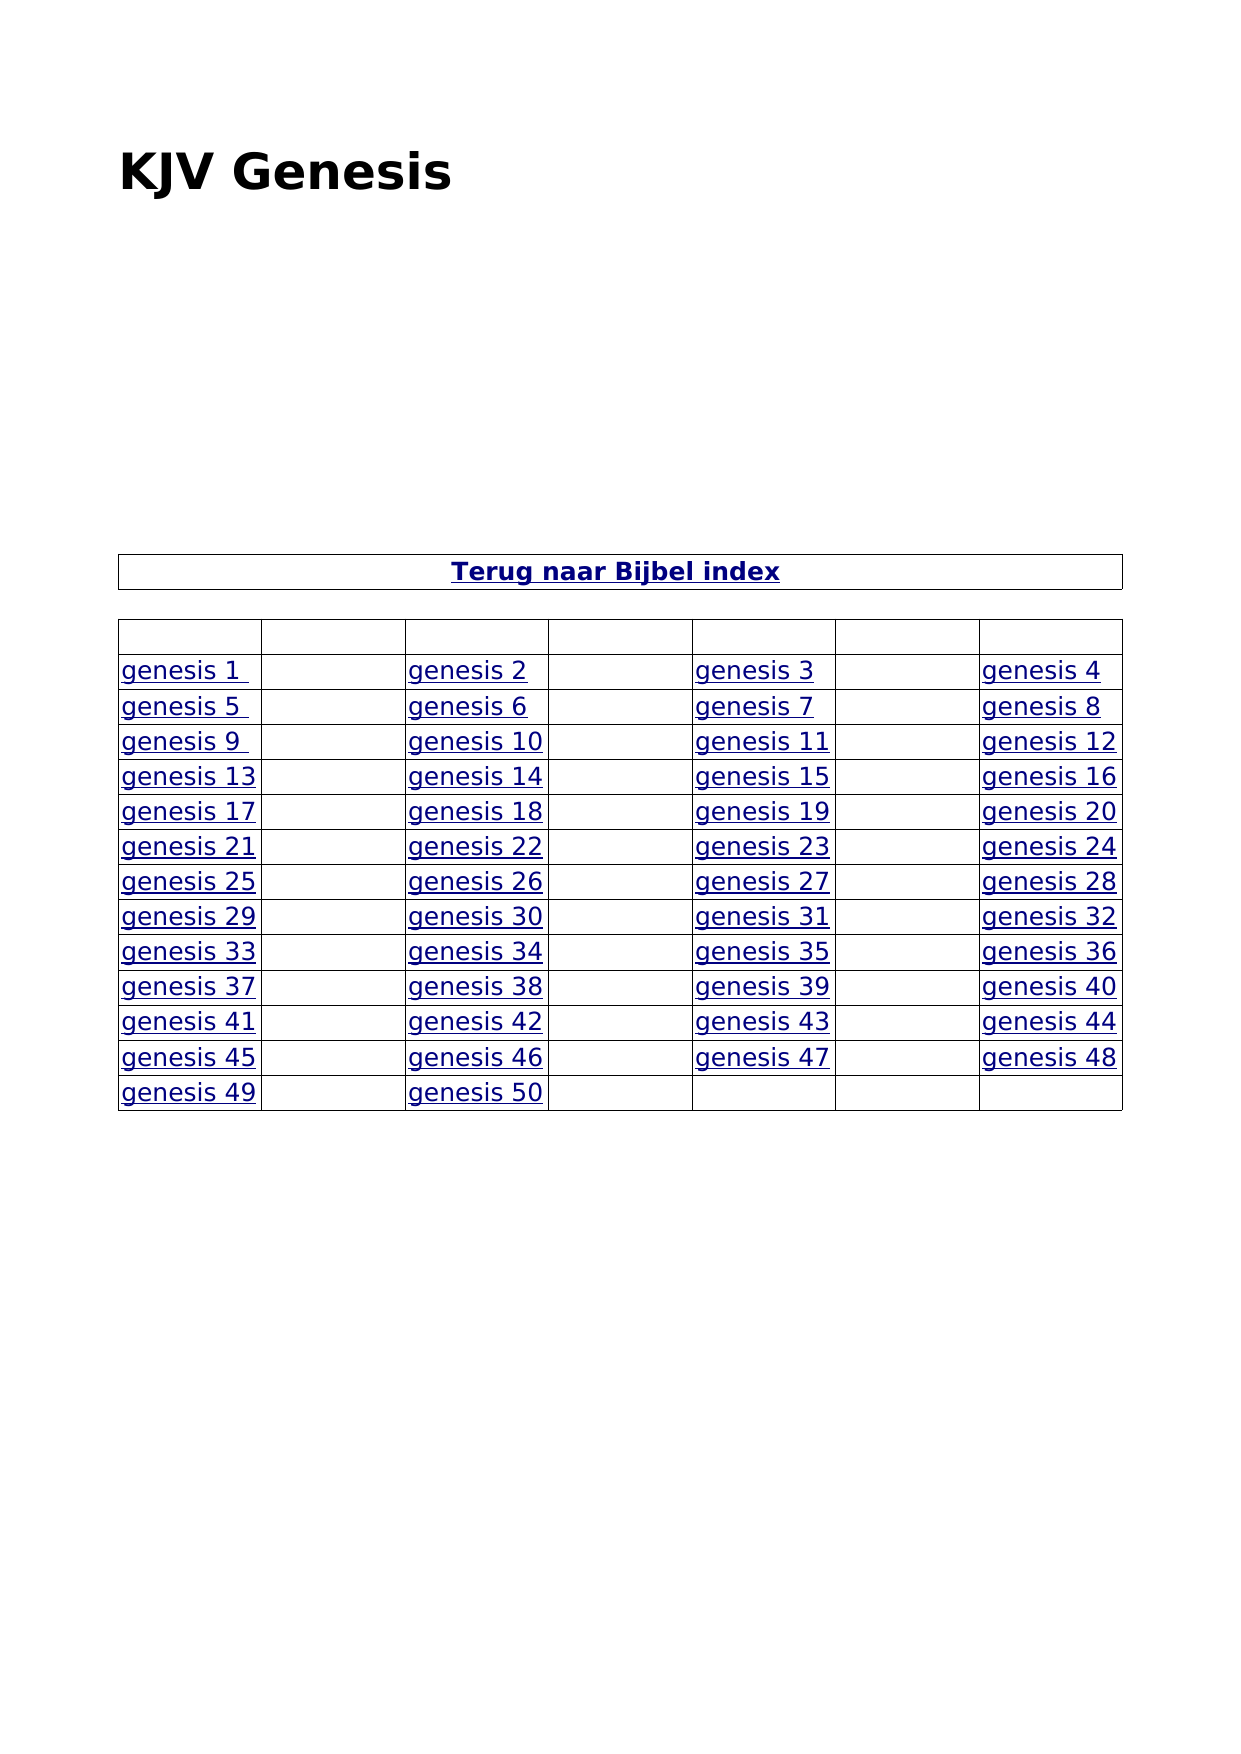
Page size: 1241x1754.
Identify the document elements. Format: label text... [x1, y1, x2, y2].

table_cell [262, 1076, 405, 1110]
table_cell [549, 690, 692, 724]
table_cell genesis 10 [406, 725, 548, 759]
table_cell genesis 35 [693, 935, 835, 969]
table_cell genesis 42 [406, 1006, 548, 1040]
table_cell [693, 1076, 835, 1110]
table_cell genesis 41 [119, 1006, 261, 1040]
table_cell genesis 8 [980, 690, 1122, 724]
table_cell [262, 795, 405, 829]
table_cell genesis 34 [406, 935, 548, 969]
table_cell [549, 655, 692, 689]
table_cell genesis 28 [980, 865, 1122, 899]
table_cell genesis 21 [119, 830, 261, 864]
table_cell genesis 3 [693, 655, 835, 689]
table_cell genesis 47 [693, 1041, 835, 1075]
table_cell [836, 655, 979, 689]
table_cell [549, 725, 692, 759]
table_cell genesis 18 [406, 795, 548, 829]
table_header [980, 620, 1122, 653]
table_header [262, 620, 405, 653]
table_cell [549, 900, 692, 934]
table_cell genesis 30 [406, 900, 548, 934]
table_cell [262, 760, 405, 794]
table_cell genesis 45 [119, 1041, 261, 1075]
table_cell [549, 935, 692, 969]
table_cell [262, 865, 405, 899]
table_header Terug naar Bijbel index [119, 555, 1122, 589]
table_cell genesis 9 [119, 725, 261, 759]
table_cell genesis 4 [980, 655, 1122, 689]
table_cell [262, 830, 405, 864]
table_header [119, 620, 261, 653]
table_cell [549, 830, 692, 864]
table_cell genesis 37 [119, 971, 261, 1004]
table_cell genesis 29 [119, 900, 261, 934]
table_cell [836, 690, 979, 724]
table_cell genesis 39 [693, 971, 835, 1004]
table_cell [262, 655, 405, 689]
table_cell [836, 760, 979, 794]
table_cell [549, 1076, 692, 1110]
table_cell genesis 17 [119, 795, 261, 829]
subtitle KJV Genesis [118, 143, 1122, 201]
table_cell genesis 31 [693, 900, 835, 934]
table_cell [262, 1006, 405, 1040]
table_header [549, 620, 692, 653]
table_cell genesis 33 [119, 935, 261, 969]
table_cell genesis 46 [406, 1041, 548, 1075]
table_cell [549, 865, 692, 899]
table_cell [836, 935, 979, 969]
table_cell [262, 900, 405, 934]
table_cell genesis 22 [406, 830, 548, 864]
table_cell genesis 40 [980, 971, 1122, 1004]
table_cell genesis 50 [406, 1076, 548, 1110]
table_cell [836, 1006, 979, 1040]
table_cell genesis 23 [693, 830, 835, 864]
table_cell [980, 1076, 1122, 1110]
table_cell genesis 11 [693, 725, 835, 759]
table_cell genesis 32 [980, 900, 1122, 934]
table_cell genesis 5 [119, 690, 261, 724]
table_cell genesis 20 [980, 795, 1122, 829]
table_cell [549, 1006, 692, 1040]
table_cell genesis 1 [119, 655, 261, 689]
table_cell genesis 14 [406, 760, 548, 794]
table_cell [262, 971, 405, 1004]
table_cell [549, 795, 692, 829]
table_cell [836, 830, 979, 864]
table_cell [836, 971, 979, 1004]
table_cell genesis 25 [119, 865, 261, 899]
table_cell genesis 19 [693, 795, 835, 829]
table_header [406, 620, 548, 653]
table_cell genesis 15 [693, 760, 835, 794]
table_cell genesis 16 [980, 760, 1122, 794]
table_cell [549, 760, 692, 794]
table_cell genesis 7 [693, 690, 835, 724]
table_cell [836, 1041, 979, 1075]
table_cell genesis 44 [980, 1006, 1122, 1040]
table_header [693, 620, 835, 653]
table_cell genesis 38 [406, 971, 548, 1004]
table_cell [836, 900, 979, 934]
table_cell [836, 725, 979, 759]
table_cell genesis 36 [980, 935, 1122, 969]
table_cell [262, 725, 405, 759]
table_cell [549, 971, 692, 1004]
table_cell [262, 1041, 405, 1075]
table_cell [549, 1041, 692, 1075]
table_cell [836, 1076, 979, 1110]
table_cell genesis 2 [406, 655, 548, 689]
table_cell genesis 27 [693, 865, 835, 899]
table_cell [262, 690, 405, 724]
table_cell genesis 26 [406, 865, 548, 899]
table_cell genesis 6 [406, 690, 548, 724]
table_cell genesis 24 [980, 830, 1122, 864]
table_cell genesis 43 [693, 1006, 835, 1040]
table_cell [836, 795, 979, 829]
table_cell [262, 935, 405, 969]
table_cell genesis 49 [119, 1076, 261, 1110]
table_cell genesis 13 [119, 760, 261, 794]
table_cell [836, 865, 979, 899]
table_header [836, 620, 979, 653]
table_cell genesis 12 [980, 725, 1122, 759]
table_cell genesis 48 [980, 1041, 1122, 1075]
